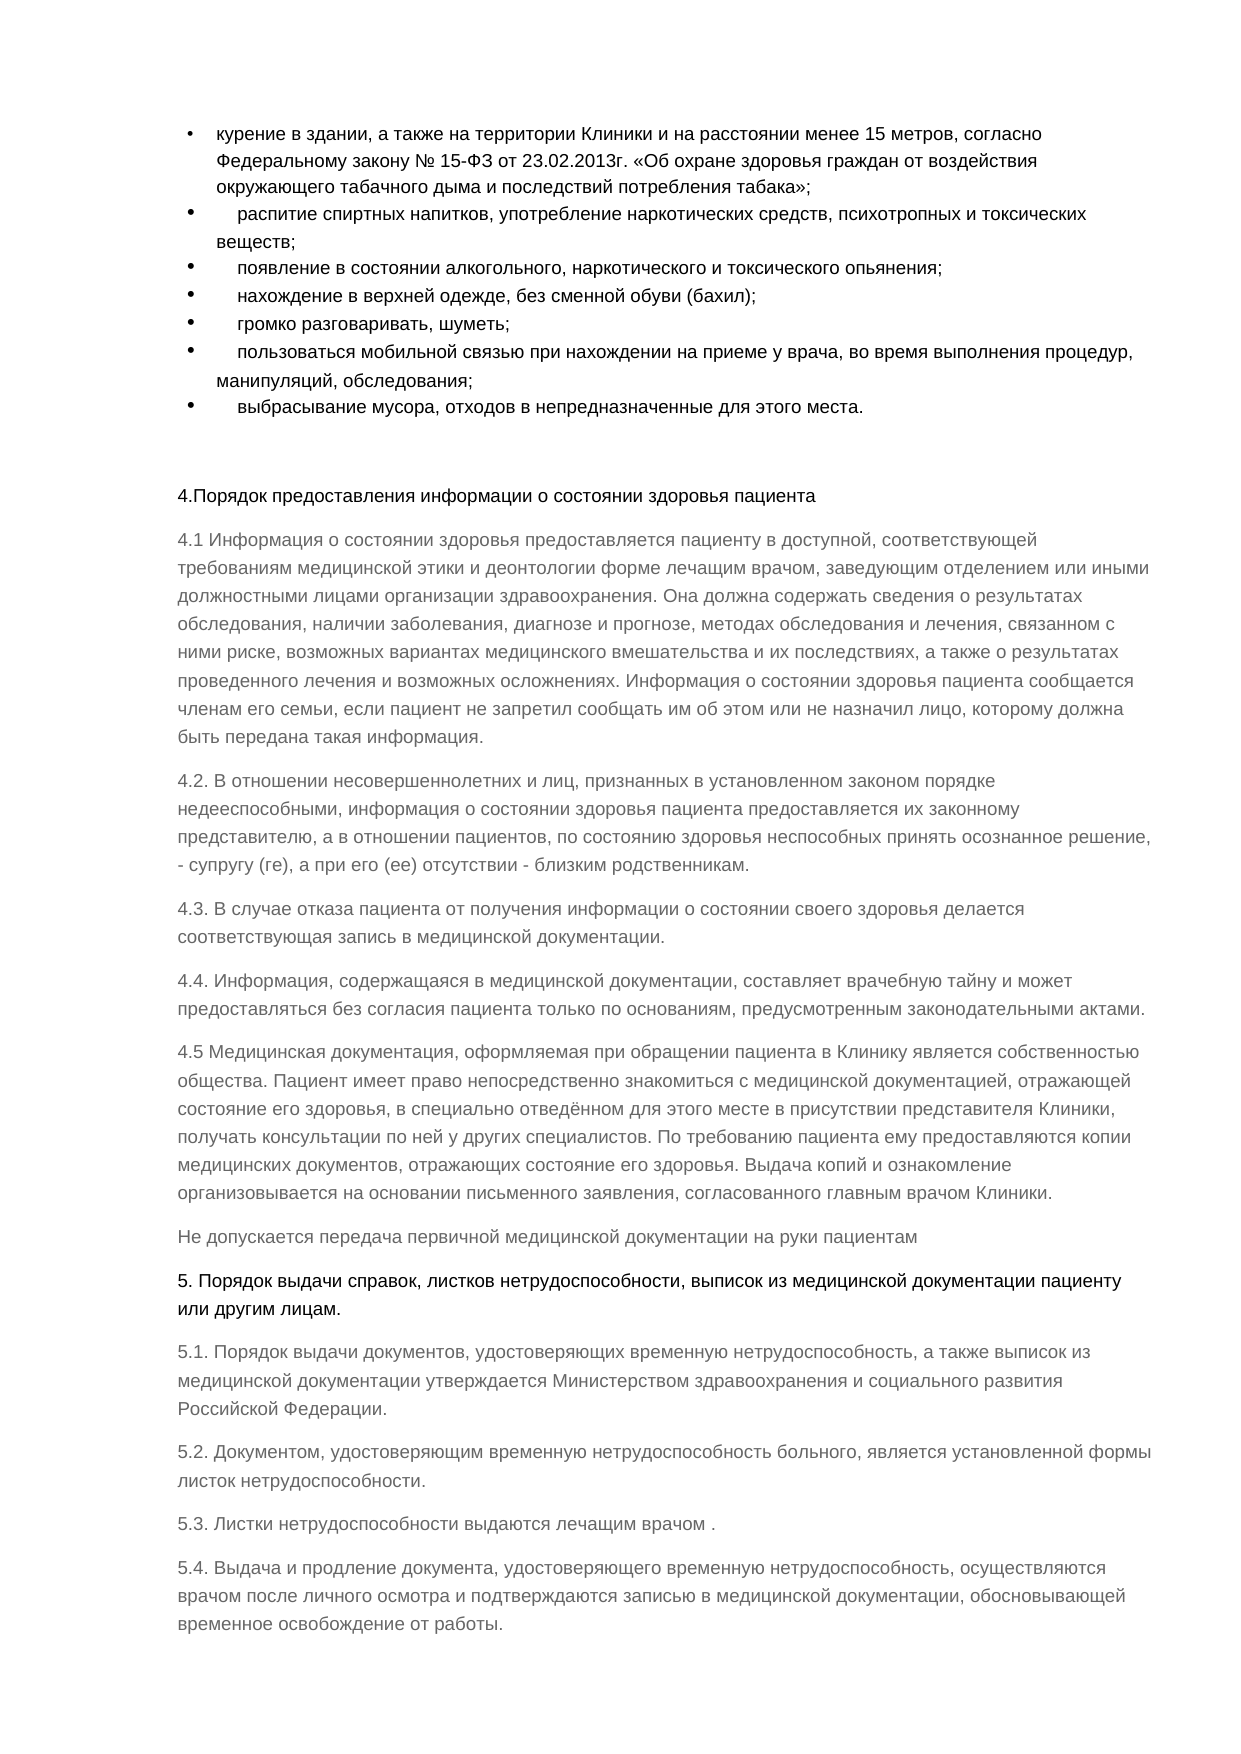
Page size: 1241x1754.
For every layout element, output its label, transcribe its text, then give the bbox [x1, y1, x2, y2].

text 5. Порядок выдачи справок, листков нетрудоспособности, выписок из медицинской документации пациенту или другим лицам. [177, 1263, 1152, 1319]
text Не допускается передача первичной медицинской документации на руки пациентам [177, 1219, 1152, 1247]
list пользоваться мобильной связью при нахождении на приеме у врача, во время выполнения процедур, манипуляций, обследования; [187, 336, 1152, 391]
text 5.2. Документом, удостоверяющим временную нетрудоспособность больного, является установленной формы листок нетрудоспособности. [177, 1435, 1152, 1491]
text 4.Порядок предоставления информации о состоянии здоровья пациента [177, 478, 1152, 507]
list выбрасывание мусора, отходов в непредназначенные для этого места. [187, 391, 1152, 419]
text 4.4. Информация, содержащаяся в медицинской документации, составляет врачебную тайну и может предоставляться без согласия пациента только по основаниям, предусмотренным законодательными актами. [177, 963, 1152, 1019]
list курение в здании, а также на территории Клиники и на расстоянии менее 15 метров, согласно Федеральному закону № 15-ФЗ от 23.02.2013г. «Об охране здоровья граждан от воздействия окружающего табачного дыма и последствий потребления табака»; [187, 118, 1152, 198]
list появление в состоянии алкогольного, наркотического и токсического опьянения; [187, 252, 1152, 280]
text 4.3. В случае отказа пациента от получения информации о состоянии своего здоровья делается соответствующая запись в медицинской документации. [177, 891, 1152, 947]
list нахождение в верхней одежде, без сменной обуви (бахил); [187, 280, 1152, 308]
text 5.4. Выдача и продление документа, удостоверяющего временную нетрудоспособность, осуществляются врачом после личного осмотра и подтверждаются записью в медицинской документации, обосновывающей временное освобождение от работы. [177, 1550, 1152, 1635]
text 4.2. В отношении несовершеннолетних и лиц, признанных в установленном законом порядке недееспособными, информация о состоянии здоровья пациента предоставляется их законному представителю, а в отношении пациентов, по состоянию здоровья неспособных принять осознанное решение, - супругу (ге), а при его (ее) отсутствии - близким родственникам. [177, 763, 1152, 875]
text 5.3. Листки нетрудоспособности выдаются лечащим врачом . [177, 1507, 1152, 1535]
list распитие спиртных напитков, употребление наркотических средств, психотропных и токсических веществ; [187, 198, 1152, 252]
text 4.5 Медицинская документация, оформляемая при обращении пациента в Клинику является собственностью общества. Пациент имеет право непосредственно знакомиться с медицинской документацией, отражающей состояние его здоровья, в специально отведённом для этого месте в присутствии представителя Клиники, получать консультации по ней у других специалистов. По требованию пациента ему предоставляются копии медицинских документов, отражающих состояние его здоровья. Выдача копий и ознакомление организовывается на основании письменного заявления, согласованного главным врачом Клиники. [177, 1035, 1152, 1203]
text 4.1 Информация о состоянии здоровья предоставляется пациенту в доступной, соответствующей требованиям медицинской этики и деонтологии форме лечащим врачом, заведующим отделением или иными должностными лицами организации здравоохранения. Она должна содержать сведения о результатах обследования, наличии заболевания, диагнозе и прогнозе, методах обследования и лечения, связанном с ними риске, возможных вариантах медицинского вмешательства и их последствиях, а также о результатах проведенного лечения и возможных осложнениях. Информация о состоянии здоровья пациента сообщается членам его семьи, если пациент не запретил сообщать им об этом или не назначил лицо, которому должна быть передана такая информация. [177, 522, 1152, 747]
text 5.1. Порядок выдачи документов, удостоверяющих временную нетрудоспособность, а также выписок из медицинской документации утверждается Министерством здравоохранения и социального развития Российской Федерации. [177, 1335, 1152, 1419]
list громко разговаривать, шуметь; [187, 308, 1152, 336]
